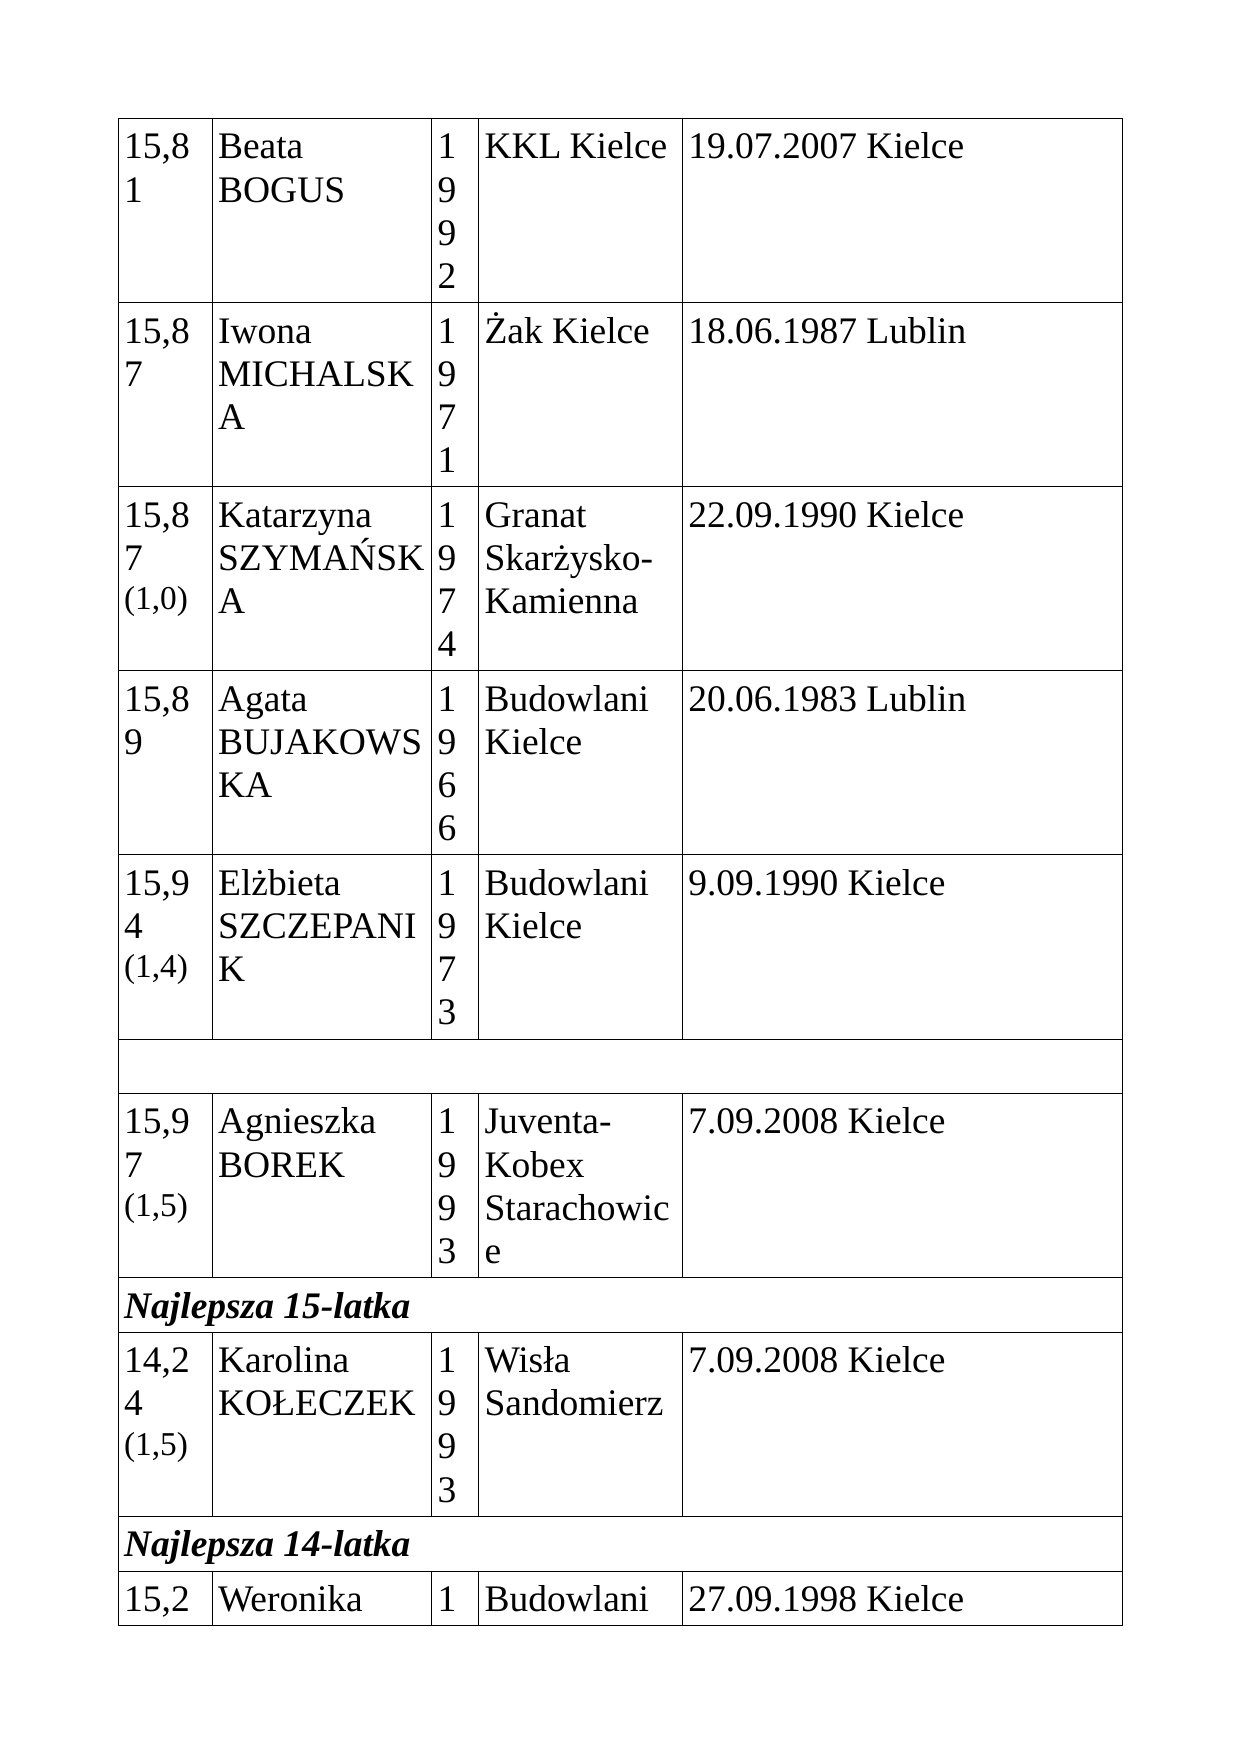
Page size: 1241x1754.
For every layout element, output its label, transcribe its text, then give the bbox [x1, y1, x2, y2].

table_cell Karolina KOŁECZEK [213, 1333, 431, 1516]
table_cell Weronika [213, 1572, 431, 1625]
table_cell Najlepsza 15-latka [119, 1278, 1122, 1332]
table_cell Iwona MICHALSKA [213, 303, 431, 486]
table_cell Wisła Sandomierz [479, 1333, 682, 1516]
table_cell 1971 [432, 303, 478, 486]
table_cell 1973 [432, 855, 478, 1038]
table_cell 1 [432, 1572, 478, 1625]
table_cell 1992 [432, 119, 478, 302]
table_cell Agata BUJAKOWSKA [213, 671, 431, 854]
table_cell KKL Kielce [479, 119, 682, 302]
table_cell 19.07.2007 Kielce [683, 119, 1122, 302]
table_cell 27.09.1998 Kielce [683, 1572, 1122, 1625]
table_cell Żak Kielce [479, 303, 682, 486]
table_cell Agnieszka BOREK [213, 1094, 431, 1277]
table_cell [119, 1040, 1122, 1093]
table_cell 15,87 [119, 303, 212, 486]
table_cell Budowlani Kielce [479, 855, 682, 1038]
table_cell Beata BOGUS [213, 119, 431, 302]
table_cell Juventa-Kobex Starachowice [479, 1094, 682, 1277]
table_cell 22.09.1990 Kielce [683, 487, 1122, 670]
table_cell Budowlani [479, 1572, 682, 1625]
table_cell 18.06.1987 Lublin [683, 303, 1122, 486]
table_cell 7.09.2008 Kielce [683, 1333, 1122, 1516]
table_cell 15,87 (1,0) [119, 487, 212, 670]
table_cell 1993 [432, 1094, 478, 1277]
table_cell 1974 [432, 487, 478, 670]
table_cell Elżbieta SZCZEPANIK [213, 855, 431, 1038]
table_cell 15,81 [119, 119, 212, 302]
table_cell 7.09.2008 Kielce [683, 1094, 1122, 1277]
table_cell 9.09.1990 Kielce [683, 855, 1122, 1038]
table_cell Granat Skarżysko-Kamienna [479, 487, 682, 670]
table_cell Najlepsza 14-latka [119, 1517, 1122, 1571]
table_cell 20.06.1983 Lublin [683, 671, 1122, 854]
table_cell Budowlani Kielce [479, 671, 682, 854]
table_cell 1966 [432, 671, 478, 854]
table_cell 15,94 (1,4) [119, 855, 212, 1038]
table_cell 15,89 [119, 671, 212, 854]
table_cell 15,2 [119, 1572, 212, 1625]
table_cell 15,97 (1,5) [119, 1094, 212, 1277]
table_cell 14,24 (1,5) [119, 1333, 212, 1516]
table_cell Katarzyna SZYMAŃSKA [213, 487, 431, 670]
table_cell 1993 [432, 1333, 478, 1516]
